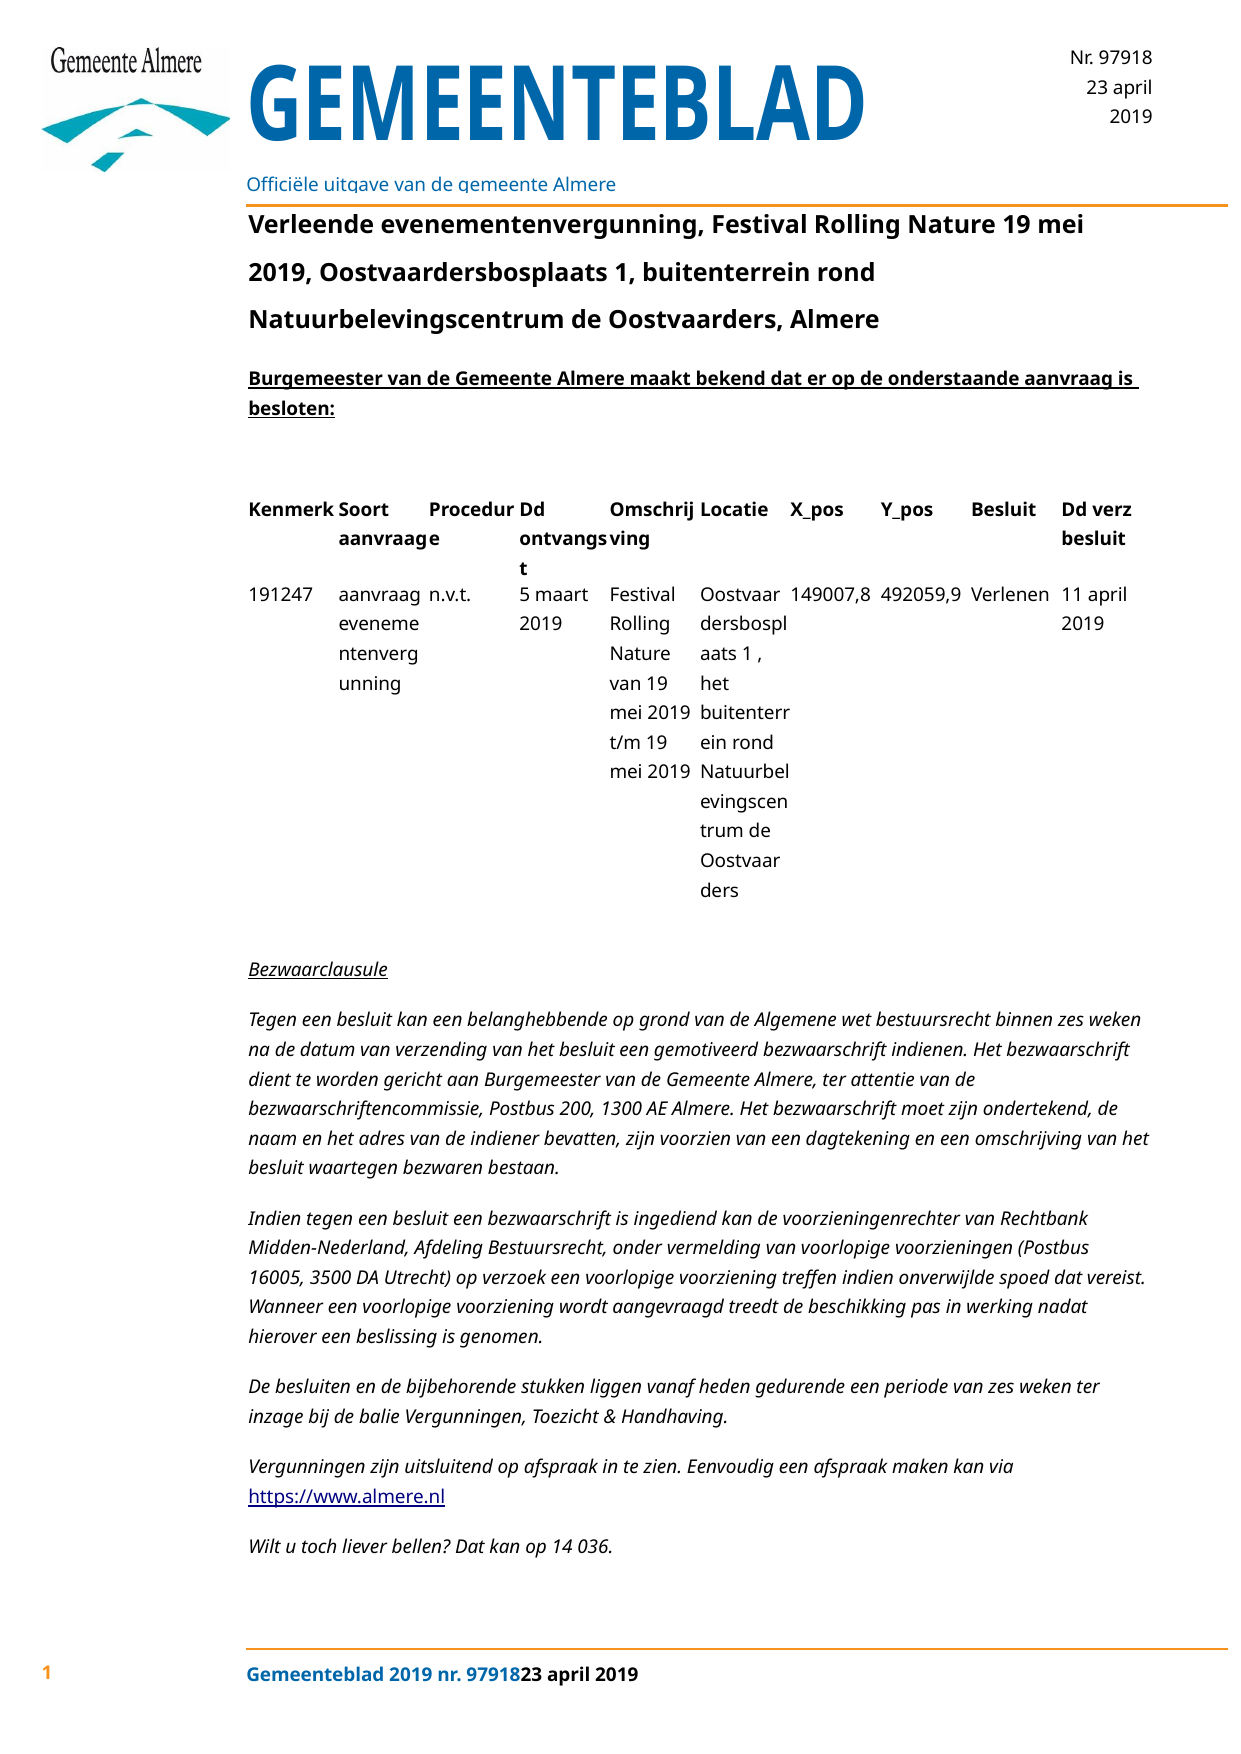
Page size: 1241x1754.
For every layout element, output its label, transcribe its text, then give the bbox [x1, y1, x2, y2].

table_cell 191247 [248, 581, 338, 902]
table_cell Festival Rolling Nature van 19 mei 2019 t/m 19 mei 2019 [609, 581, 700, 902]
table_header X_pos [790, 496, 881, 581]
table_header Soort aanvraag [338, 496, 429, 581]
table_header Procedure [429, 496, 519, 581]
text Verleende evenementenvergunning, Festival Rolling Nature 19 mei 2019, Oostvaardersbosplaats 1, buitenterrein rond Natuurbelevingscentrum de Oostvaarders, Almere [248, 207, 1152, 336]
table_cell 492059,9 [881, 581, 971, 902]
table_cell Oostvaardersbosplaats 1 , het buitenterrein rond Natuurbelevingscentrum de Oostvaarders [700, 581, 790, 902]
table_header Y_pos [881, 496, 971, 581]
text Burgemeester van de Gemeente Almere maakt bekend dat er op de onderstaande aanvraag is besloten: [248, 366, 1152, 421]
table_cell 149007,8 [790, 581, 881, 902]
table_cell aanvraag evenementenvergunning [338, 581, 429, 902]
table_header Besluit [971, 496, 1061, 581]
text Indien tegen een besluit een bezwaarschrift is ingediend kan de voorzieningenrechter van Rechtbank Midden-Nederland, Afdeling Bestuursrecht, onder vermelding van voorlopige voorzieningen (Postbus 16005, 3500 DA Utrecht) op verzoek een voorlopige voorziening treffen indien onverwijlde spoed dat vereist. Wanneer een voorlopige voorziening wordt aangevraagd treedt de beschikking pas in werking nadat hierover een beslissing is genomen. [248, 1205, 1152, 1349]
table_header Kenmerk [248, 496, 338, 581]
table_header Dd verz besluit [1061, 496, 1152, 581]
text Vergunningen zijn uitsluitend op afspraak in te zien. Eenvoudig een afspraak maken kan via https://www.almere.nl [248, 1454, 1152, 1509]
table_header Locatie [700, 496, 790, 581]
table_cell n.v.t. [429, 581, 519, 902]
text Tegen een besluit kan een belanghebbende op grond van de Algemene wet bestuursrecht binnen zes weken na de datum van verzending van het besluit een gemotiveerd bezwaarschrift indienen. Het bezwaarschrift dient te worden gericht aan Burgemeester van de Gemeente Almere, ter attentie van de bezwaarschriftencommissie, Postbus 200, 1300 AE Almere. Het bezwaarschrift moet zijn ondertekend, de naam en het adres van de indiener bevatten, zijn voorzien van een dagtekening en een omschrijving van het besluit waartegen bezwaren bestaan. [248, 1007, 1152, 1180]
table_cell Verlenen [971, 581, 1061, 902]
text De besluiten en de bijbehorende stukken liggen vanaf heden gedurende een periode van zes weken ter inzage bij de balie Vergunningen, Toezicht & Handhaving. [248, 1374, 1152, 1429]
table_header Omschrijving [609, 496, 700, 581]
text Bezwaarclausule [248, 956, 1152, 982]
text Wilt u toch liever bellen? Dat kan op 14 036. [248, 1534, 1152, 1559]
table_cell 5 maart 2019 [519, 581, 609, 902]
table_header Dd ontvangst [519, 496, 609, 581]
table_cell 11 april 2019 [1061, 581, 1152, 902]
picture [41, 47, 231, 172]
